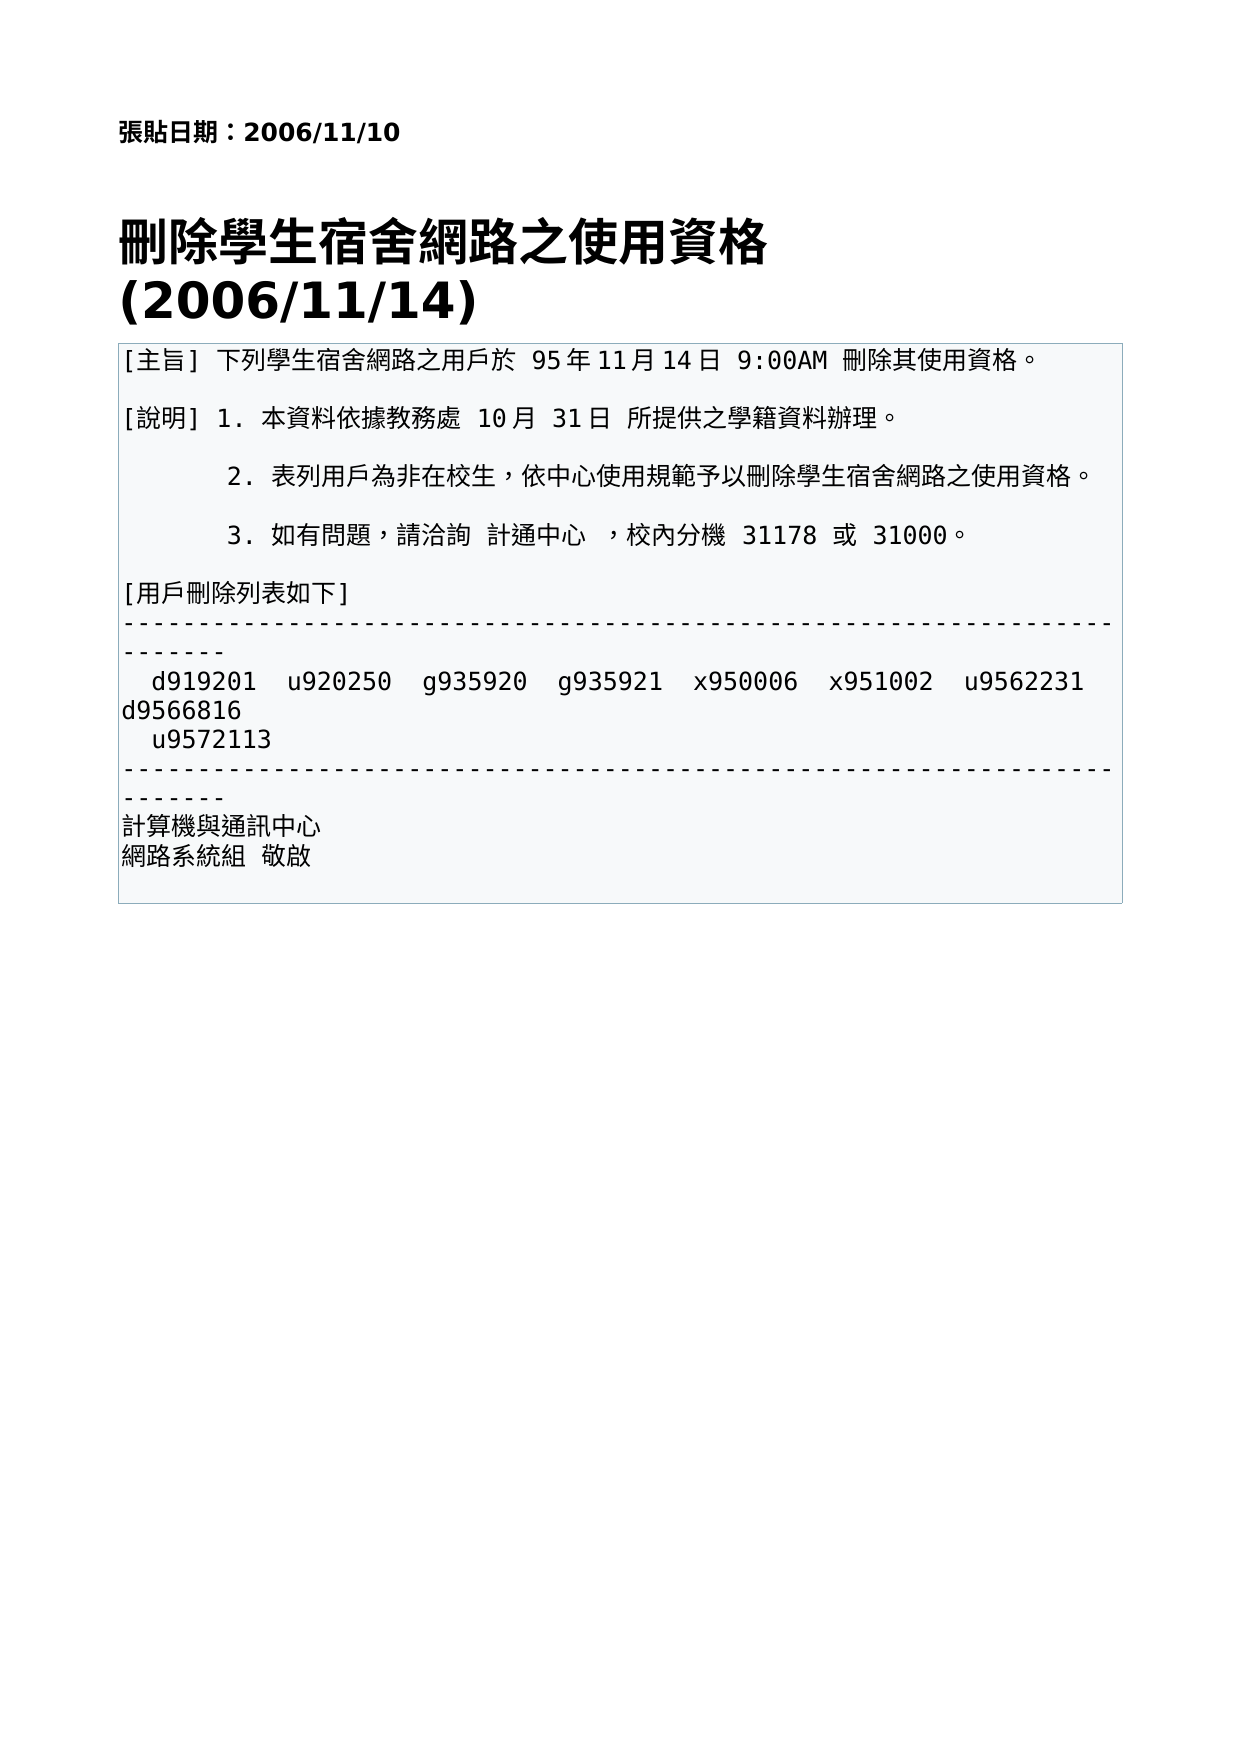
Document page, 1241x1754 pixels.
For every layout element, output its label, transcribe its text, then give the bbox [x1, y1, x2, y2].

text [主旨] 下列學生宿舍網路之用戶於 95年11月14日 9:00AM 刪除其使用資格。 [說明] 1. 本資料依據教務處 10月 31日 所提供之學籍資料辦理。 2. 表列用戶為非在校生，依中心使用規範予以刪除學生宿舍網路之使用資格。 3. 如有問題，請洽詢 計通中心 ，校內分機 31178 或 31000。 [用戶刪除列表如下] ------------------------------------------------------------------------- d919201 u920250 g935920 g935921 x950006 x951002 u9562231 d9566816 u9572113 ------------------------------------------------------------------------- 計算機與通訊中心 網路系統組 敬啟 [119, 344, 1122, 903]
subtitle 刪除學生宿舍網路之使用資格 (2006/11/14) [118, 214, 1122, 330]
text 張貼日期：2006/11/10 [118, 118, 1122, 176]
